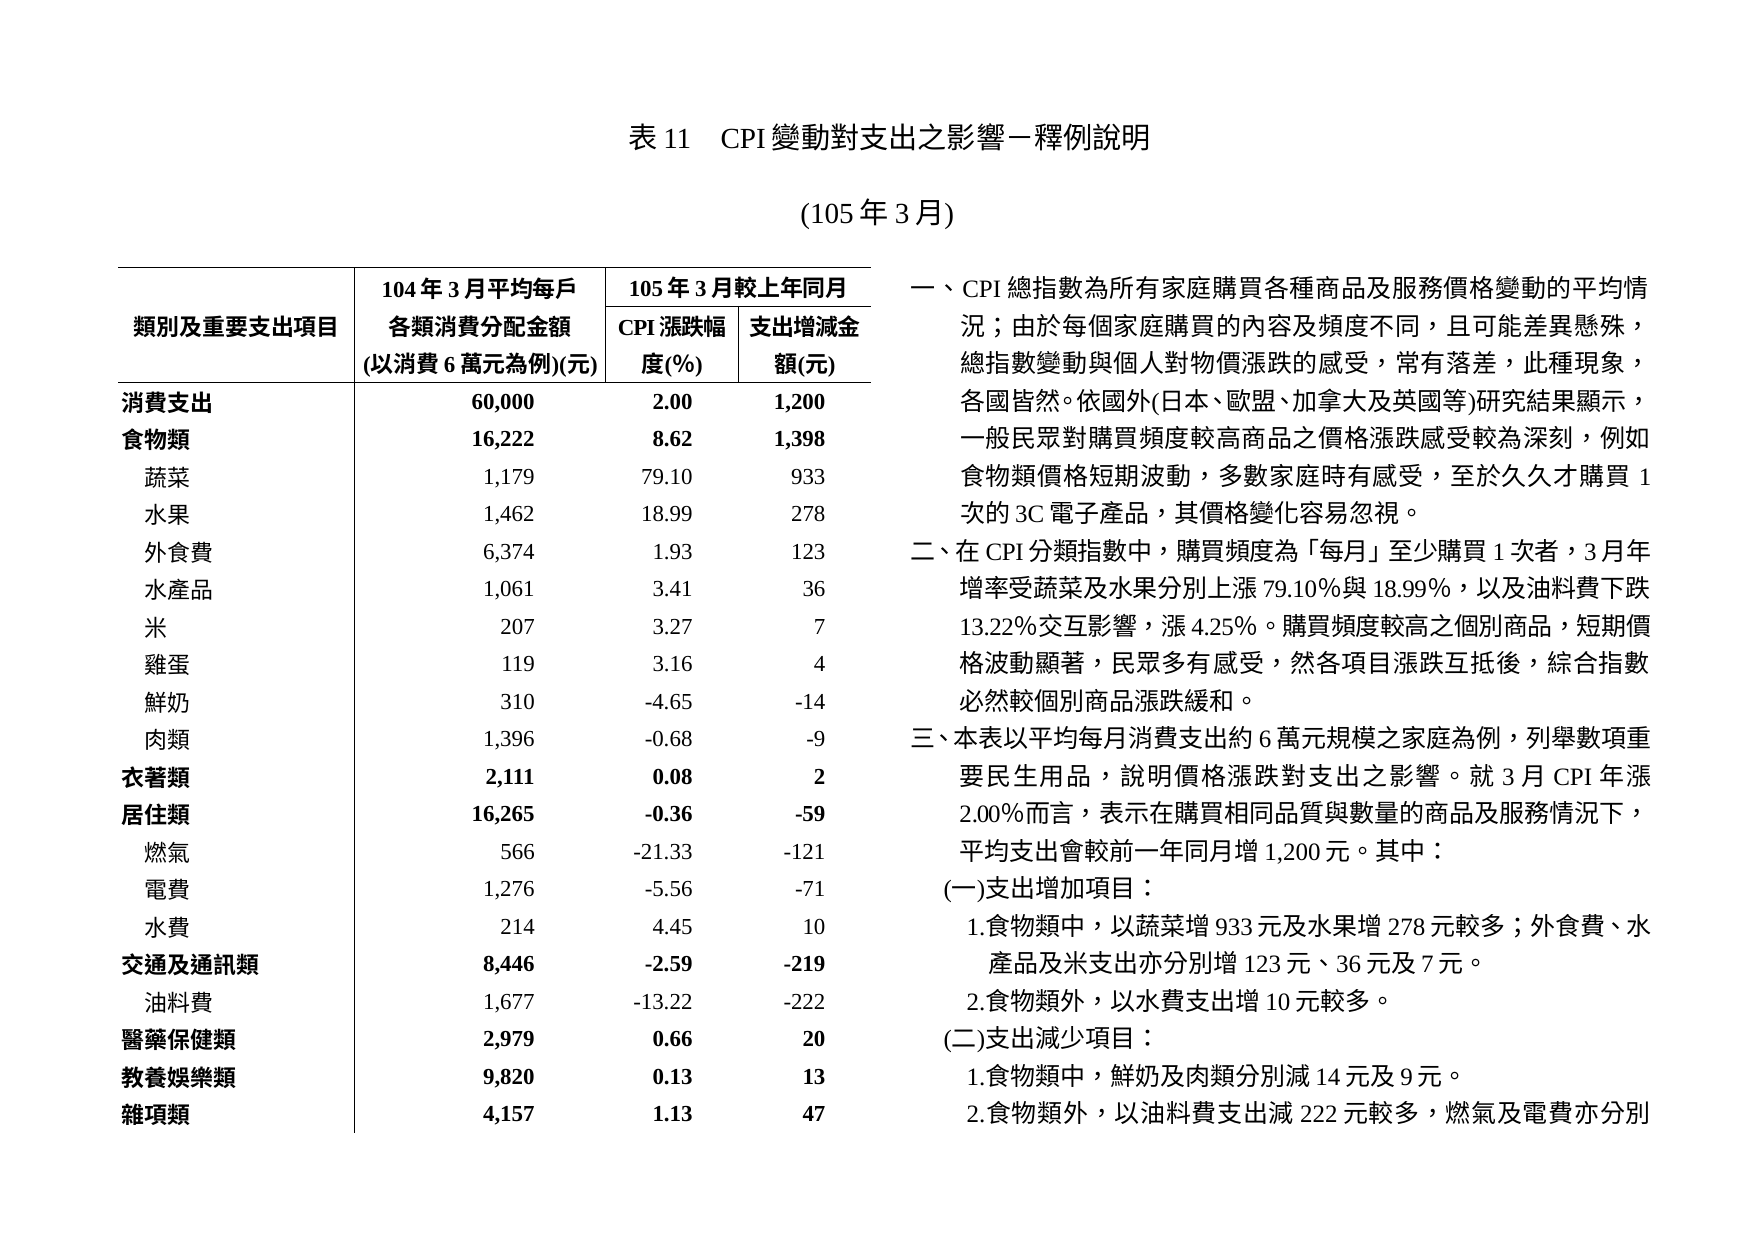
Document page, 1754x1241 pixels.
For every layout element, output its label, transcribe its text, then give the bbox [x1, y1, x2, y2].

table_cell 1,061 [355, 570, 606, 608]
table_cell -9 [738, 720, 871, 758]
table_cell 123 [738, 533, 871, 570]
table_cell 肉類 [118, 720, 354, 758]
text (105年3月) [89, 173, 1665, 248]
table_cell 8,446 [355, 945, 606, 983]
table_cell 衣著類 [118, 758, 354, 795]
table_cell -5.56 [606, 870, 738, 908]
table_cell 7 [738, 608, 871, 645]
table_cell -14 [738, 683, 871, 720]
table_cell [871, 720, 901, 758]
table_header 104年3月平均每戶 各類消費分配金額 (以消費6萬元為例)(元) [355, 268, 605, 382]
table_cell [871, 1020, 901, 1058]
table_cell -222 [738, 983, 871, 1020]
table_cell 79.10 [606, 458, 738, 495]
table_cell -4.65 [606, 683, 738, 720]
table_cell 3.27 [606, 608, 738, 645]
table_cell 燃氣 [118, 833, 354, 870]
table_cell 207 [355, 608, 606, 645]
table_cell -0.36 [606, 795, 738, 833]
table_header 類別及重要支出項目 [118, 268, 354, 382]
table_cell [871, 908, 901, 945]
text 表11 CPI變動對支出之影響－釋例說明 [114, 98, 1665, 173]
table_cell 9,820 [355, 1058, 606, 1095]
table_cell 20 [738, 1020, 871, 1058]
table_cell -219 [738, 945, 871, 983]
table_cell 18.99 [606, 495, 738, 533]
table_cell 1,398 [738, 420, 871, 458]
table_cell 4 [738, 645, 871, 683]
table_header 一、CPI總指數為所有家庭購買各種商品及服務價格變動的平均情況；由於每個家庭購買的內容及頻度不同，且可能差異懸殊，總指數變動與個人對物價漲跌的感受，常有落差，此種現象，各國皆然。依國外(日本、歐盟、加拿大及英國等)研究結果顯示，一般民眾對購買頻度較高商品之價格漲跌感受較為深刻，例如食物類價格短期波動，多數家庭時有感受，至於久久才購買1次的3C電子產品，其價格變化容易忽視。 二、在CPI分類指數中，購買頻度為「每月」至少購買1次者，3月年增率受蔬菜及水果分別上漲79.10％與18.99％，以及油料費下跌13.22％交互影響，漲4.25％。購買頻度較高之個別商品，短期價格波動顯著，民眾多有感受，然各項目漲跌互抵後，綜合指數必然較個別商品漲跌緩和。 三、本表以平均每月消費支出約6萬元規模之家庭為例，列舉數項重要民生用品，說明價格漲跌對支出之影響。就3月CPI年漲2.00％而言，表示在購買相同品質與數量的商品及服務情況下，平均支出會較前一年同月增1,200元。其中： (一)支出增加項目： 1.食物類中，以蔬菜增933元及水果增278元較多；外食費、水產品及米支出亦分別增123元、36元及7元。 2.食物類外，以水費支出增10元較多。 (二)支出減少項目： 1.食物類中，鮮奶及肉類分別減14元及9元。 2.食物類外，以油料費支出減222元較多，燃氣及電費亦分別 [901, 267, 1654, 1133]
table_cell 47 [738, 1095, 871, 1133]
table_cell 1,462 [355, 495, 606, 533]
table_cell 蔬菜 [118, 458, 354, 495]
table_cell [871, 570, 901, 608]
table_cell [871, 495, 901, 533]
table_cell 水產品 [118, 570, 354, 608]
table_cell 雜項類 [118, 1095, 354, 1133]
table_cell [871, 533, 901, 570]
table_cell [871, 1095, 901, 1133]
table_cell 16,265 [355, 795, 606, 833]
table_cell 566 [355, 833, 606, 870]
table_cell [871, 420, 901, 458]
table_cell 119 [355, 645, 606, 683]
table_header 105年3月較上年同月 [606, 268, 871, 306]
table_cell -71 [738, 870, 871, 908]
table_cell [871, 1058, 901, 1095]
table_cell 933 [738, 458, 871, 495]
table_cell -59 [738, 795, 871, 833]
table_cell 電費 [118, 870, 354, 908]
table_cell [871, 683, 901, 720]
table_cell [871, 458, 901, 495]
table_cell [871, 945, 901, 983]
table_cell 4.45 [606, 908, 738, 945]
table_cell 278 [738, 495, 871, 533]
table_cell [871, 870, 901, 908]
table_cell 310 [355, 683, 606, 720]
table_cell 消費支出 [118, 383, 354, 420]
table_cell 1,200 [738, 383, 871, 420]
table_cell 2,979 [355, 1020, 606, 1058]
table_cell 0.08 [606, 758, 738, 795]
table_cell 6,374 [355, 533, 606, 570]
table_cell 2 [738, 758, 871, 795]
table_cell [871, 795, 901, 833]
table_cell [871, 983, 901, 1020]
table_cell 2.00 [606, 383, 738, 420]
table_header [871, 267, 901, 306]
table_cell 1,396 [355, 720, 606, 758]
table_cell 0.66 [606, 1020, 738, 1058]
table_cell 雞蛋 [118, 645, 354, 683]
table_cell 1,677 [355, 983, 606, 1020]
table_cell 醫藥保健類 [118, 1020, 354, 1058]
table_cell 教養娛樂類 [118, 1058, 354, 1095]
table_cell 水果 [118, 495, 354, 533]
table_cell 1,179 [355, 458, 606, 495]
table_cell CPI漲跌幅度(％) [606, 307, 738, 382]
table_cell 214 [355, 908, 606, 945]
table_cell 13 [738, 1058, 871, 1095]
table_cell 4,157 [355, 1095, 606, 1133]
table_cell 交通及通訊類 [118, 945, 354, 983]
table_cell 0.13 [606, 1058, 738, 1095]
table_cell -2.59 [606, 945, 738, 983]
table_cell 3.16 [606, 645, 738, 683]
table_cell [871, 833, 901, 870]
table_cell 居住類 [118, 795, 354, 833]
table_cell 食物類 [118, 420, 354, 458]
table_cell 3.41 [606, 570, 738, 608]
table_cell -121 [738, 833, 871, 870]
table_cell [871, 382, 901, 420]
table_cell 10 [738, 908, 871, 945]
table_cell -13.22 [606, 983, 738, 1020]
table_cell 米 [118, 608, 354, 645]
table_cell 60,000 [355, 383, 606, 420]
table_cell [871, 645, 901, 683]
table_cell -0.68 [606, 720, 738, 758]
table_cell 36 [738, 570, 871, 608]
table_cell [871, 608, 901, 645]
table_cell 8.62 [606, 420, 738, 458]
table_cell -21.33 [606, 833, 738, 870]
table_cell 1.13 [606, 1095, 738, 1133]
table_cell 支出增減金額(元) [739, 307, 871, 382]
table_cell [871, 758, 901, 795]
table_cell 鮮奶 [118, 683, 354, 720]
table_cell [871, 306, 901, 382]
table_cell 1.93 [606, 533, 738, 570]
table_cell 水費 [118, 908, 354, 945]
table_cell 油料費 [118, 983, 354, 1020]
table_cell 1,276 [355, 870, 606, 908]
table_cell 2,111 [355, 758, 606, 795]
table_cell 16,222 [355, 420, 606, 458]
table_cell 外食費 [118, 533, 354, 570]
